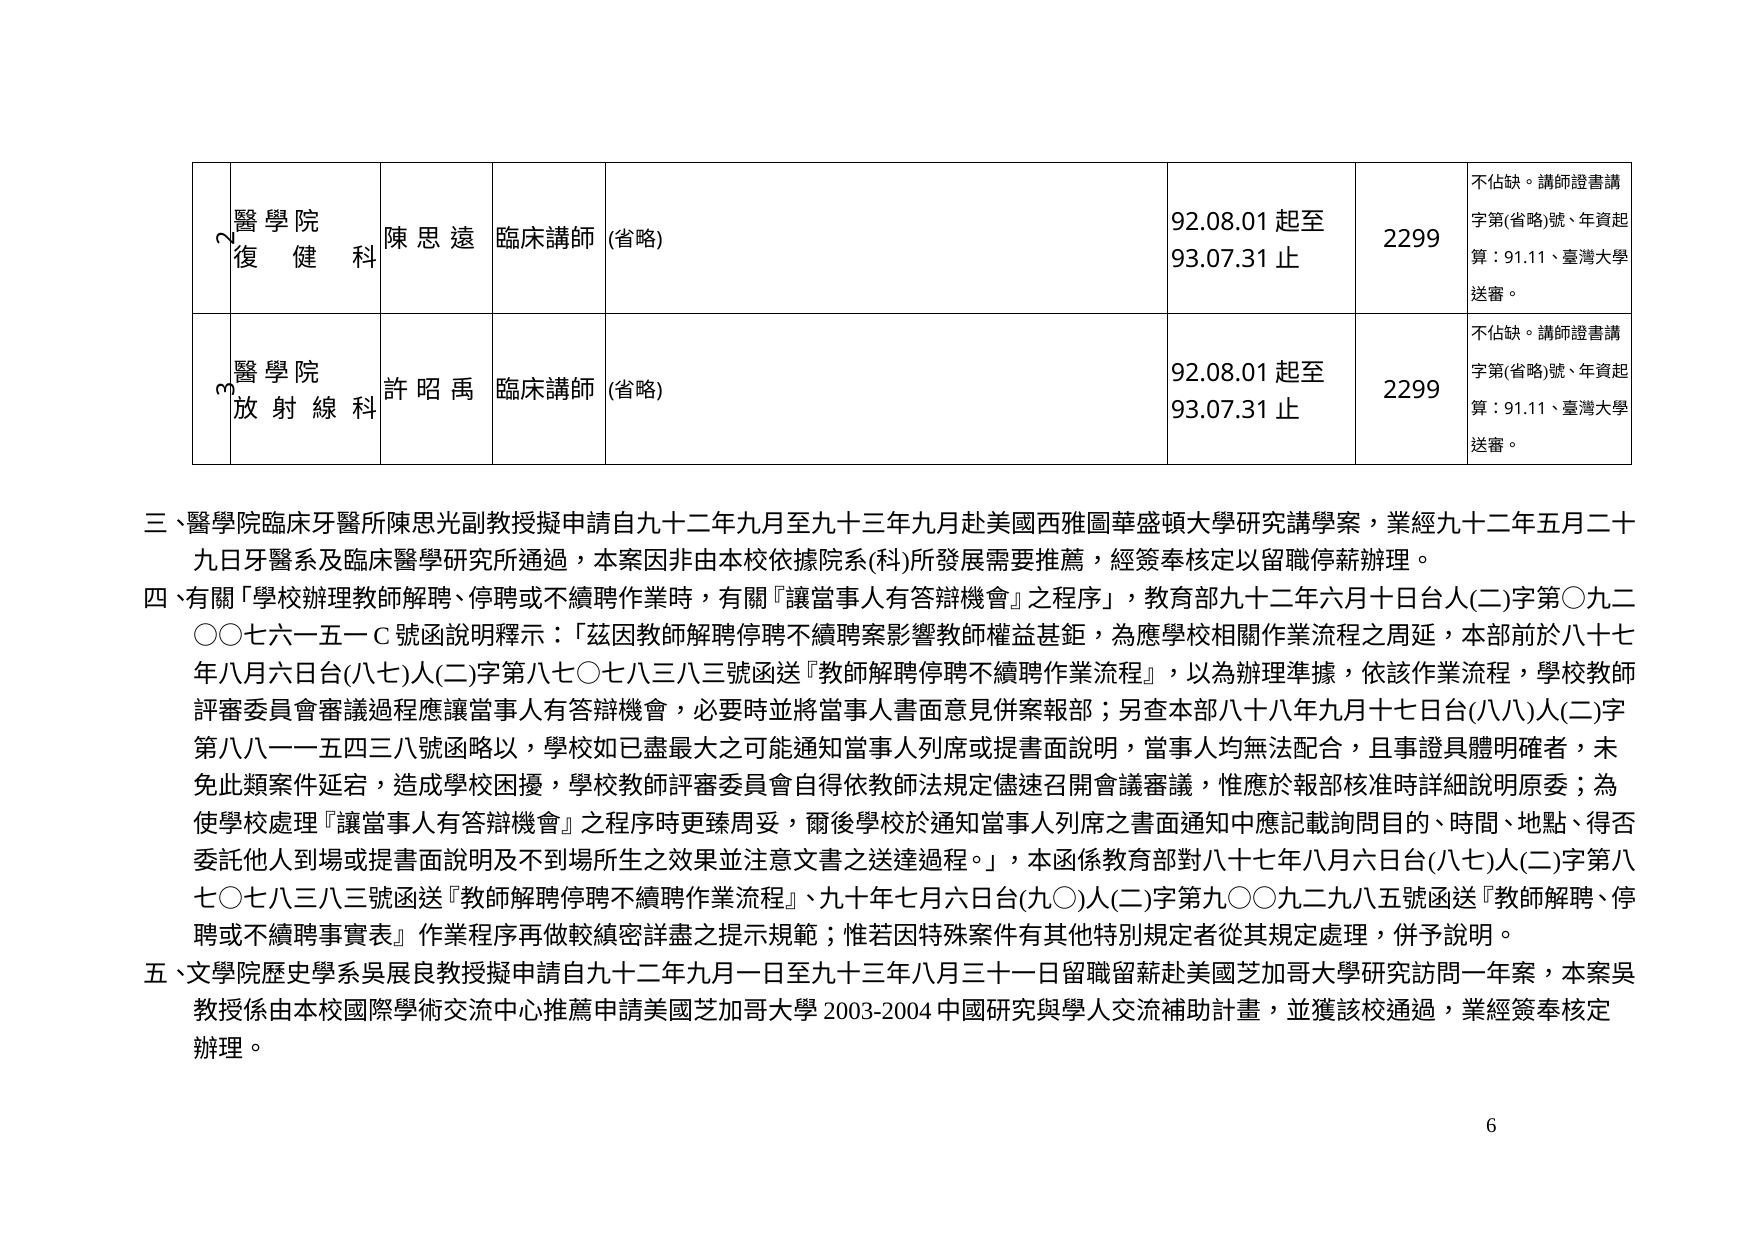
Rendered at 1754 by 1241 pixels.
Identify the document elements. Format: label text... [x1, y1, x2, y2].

table_cell 醫學院 放射線科 [231, 314, 380, 464]
table_cell 許昭禹 [381, 314, 492, 464]
table_cell 陳思遠 [381, 163, 492, 313]
table_cell (省略) [606, 163, 1167, 313]
table_cell (省略) [606, 314, 1167, 464]
table_cell 92.08.01起至93.07.31止 [1168, 163, 1355, 313]
table_cell 2299 [1356, 163, 1467, 313]
table_cell 2 [193, 163, 230, 313]
text 五、文學院歷史學系吳展良教授擬申請自九十二年九月一日至九十三年八月三十一日留職留薪赴美國芝加哥大學研究訪問一年案，本案吳教授係由本校國際學術交流中心推薦申請美國芝加哥大學2003-2004中國研究與學人交流補助計畫，並獲該校通過，業經簽奉核定辦理。 [143, 953, 1636, 1065]
table_cell 不佔缺。講師證書講字第(省略)號、年資起算：91.11、臺灣大學送審。 [1468, 314, 1631, 464]
text 三、醫學院臨床牙醫所陳思光副教授擬申請自九十二年九月至九十三年九月赴美國西雅圖華盛頓大學研究講學案，業經九十二年五月二十九日牙醫系及臨床醫學研究所通過，本案因非由本校依據院系(科)所發展需要推薦，經簽奉核定以留職停薪辦理。 [143, 503, 1636, 578]
table_cell 臨床講師 [493, 314, 605, 464]
table_cell 醫學院 復健科 [231, 163, 380, 313]
table_cell 92.08.01起至93.07.31止 [1168, 314, 1355, 464]
table_cell 不佔缺。講師證書講字第(省略)號、年資起算：91.11、臺灣大學送審。 [1468, 163, 1631, 313]
text 四、有關「學校辦理教師解聘、停聘或不續聘作業時，有關『讓當事人有答辯機會』之程序」，教育部九十二年六月十日台人(二)字第○九二○○七六一五一C號函說明釋示：「茲因教師解聘停聘不續聘案影響教師權益甚鉅，為應學校相關作業流程之周延，本部前於八十七年八月六日台(八七)人(二)字第八七○七八三八三號函送『教師解聘停聘不續聘作業流程』，以為辦理準據，依該作業流程，學校教師評審委員會審議過程應讓當事人有答辯機會，必要時並將當事人書面意見併案報部；另查本部八十八年九月十七日台(八八)人(二)字第八八一一五四三八號函略以，學校如已盡最大之可能通知當事人列席或提書面說明，當事人均無法配合，且事證具體明確者，未免此類案件延宕，造成學校困擾，學校教師評審委員會自得依教師法規定儘速召開會議審議，惟應於報部核准時詳細說明原委；為使學校處理『讓當事人有答辯機會』之程序時更臻周妥，爾後學校於通知當事人列席之書面通知中應記載詢問目的、時間、地點、得否委託他人到場或提書面說明及不到場所生之效果並注意文書之送達過程。」，本函係教育部對八十七年八月六日台(八七)人(二)字第八七○七八三八三號函送『教師解聘停聘不續聘作業流程』、九十年七月六日台(九○)人(二)字第九○○九二九八五號函送『教師解聘、停聘或不續聘事實表』作業程序再做較縝密詳盡之提示規範；惟若因特殊案件有其他特別規定者從其規定處理，併予說明。 [143, 578, 1636, 953]
table_cell 3 [193, 314, 230, 464]
table_cell 臨床講師 [493, 163, 605, 313]
table_cell 2299 [1356, 314, 1467, 464]
